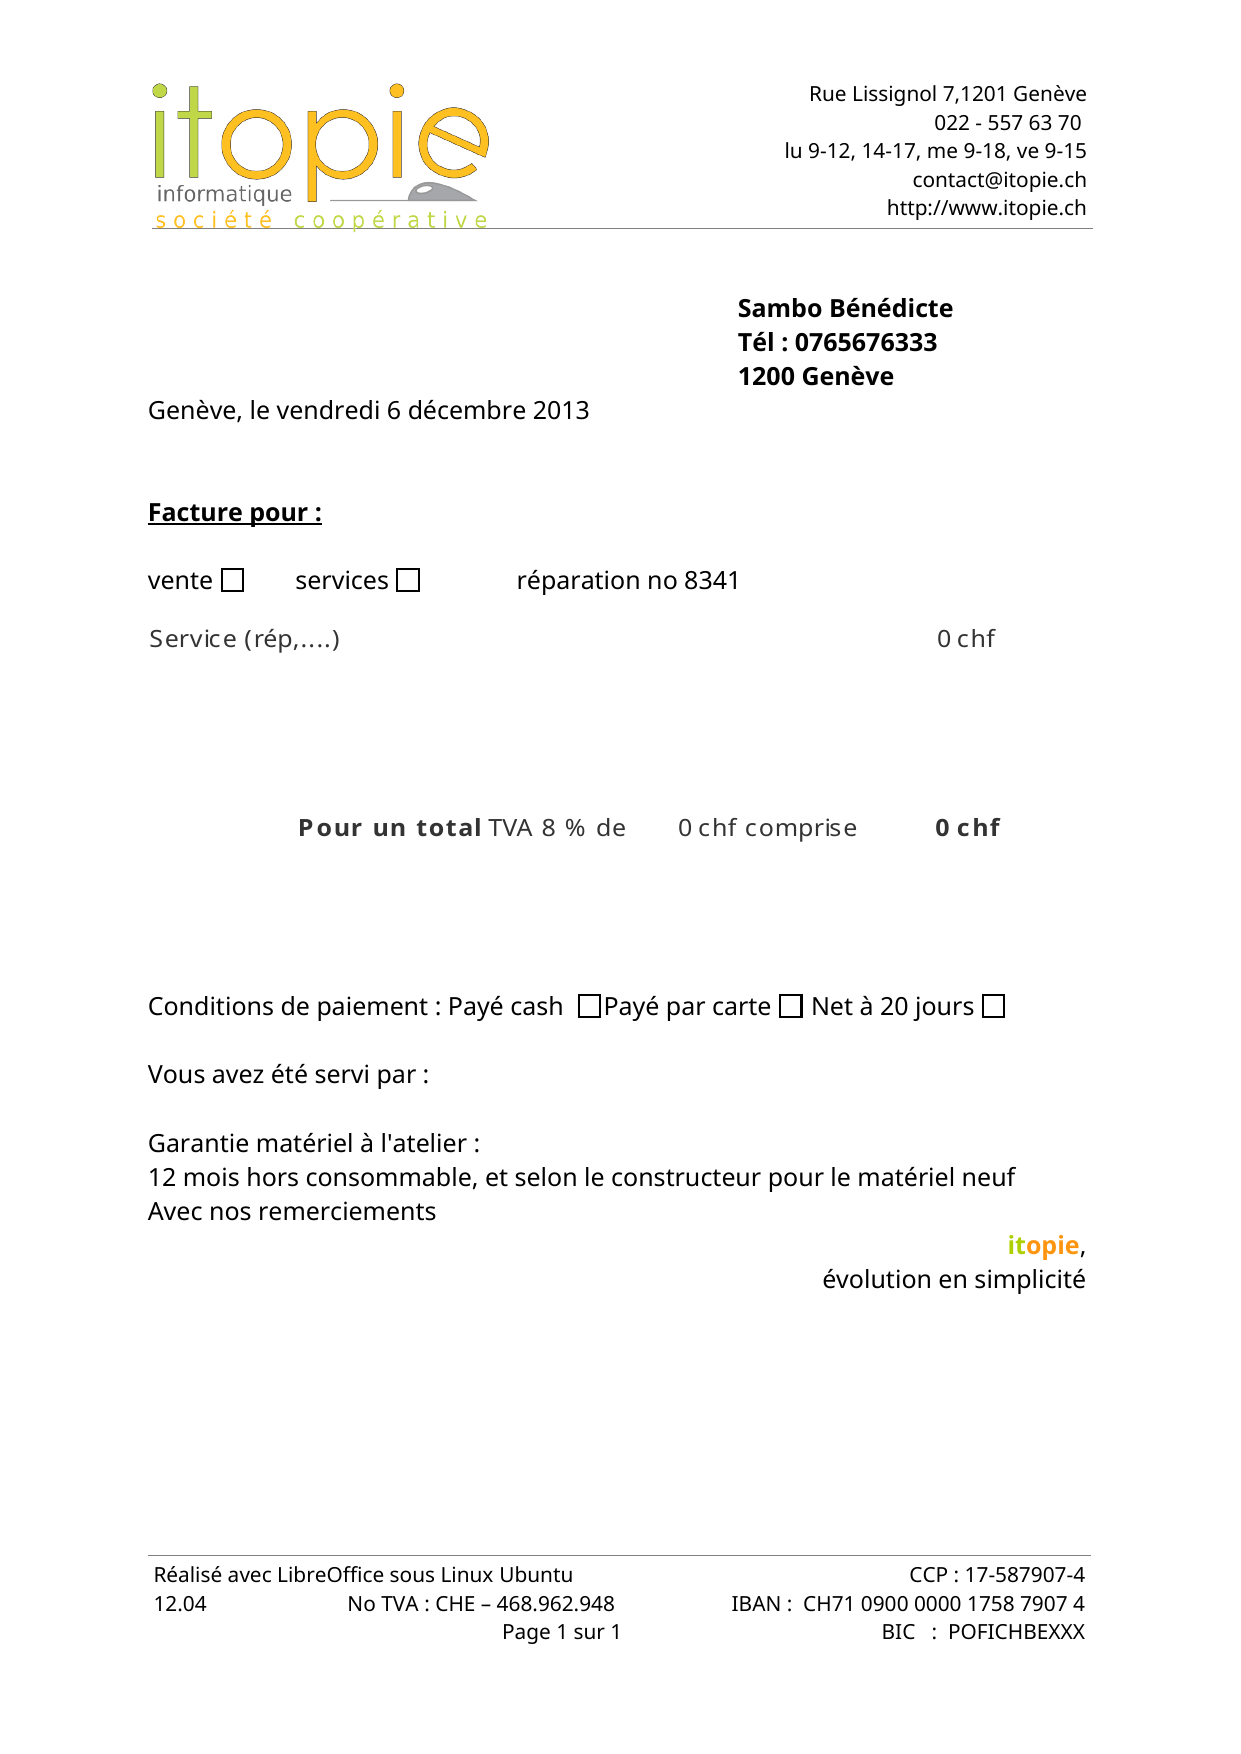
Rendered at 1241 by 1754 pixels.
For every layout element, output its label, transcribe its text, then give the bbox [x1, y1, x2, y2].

picture [138, 72, 500, 244]
text vente services réparation no 8341 [148, 563, 1093, 597]
text 1200 Genève [148, 358, 1093, 392]
text itopie, [148, 1227, 1093, 1262]
text Sambo Bénédicte [148, 290, 1093, 324]
text Genève, le vendredi 6 décembre 2013 [148, 392, 1093, 427]
text Garantie matériel à l'atelier : [148, 1125, 1093, 1159]
text Tél : 0765676333 [148, 324, 1093, 358]
text évolution en simplicité [148, 1262, 1093, 1296]
text Vous avez été servi par : [148, 1057, 1093, 1091]
text Avec nos remerciements [148, 1193, 1093, 1227]
text Conditions de paiement : Payé cash Payé par carte Net à 20 jours [148, 989, 1093, 1023]
text 12 mois hors consommable, et selon le constructeur pour le matériel neuf [148, 1159, 1093, 1193]
text Facture pour : [148, 495, 1093, 529]
